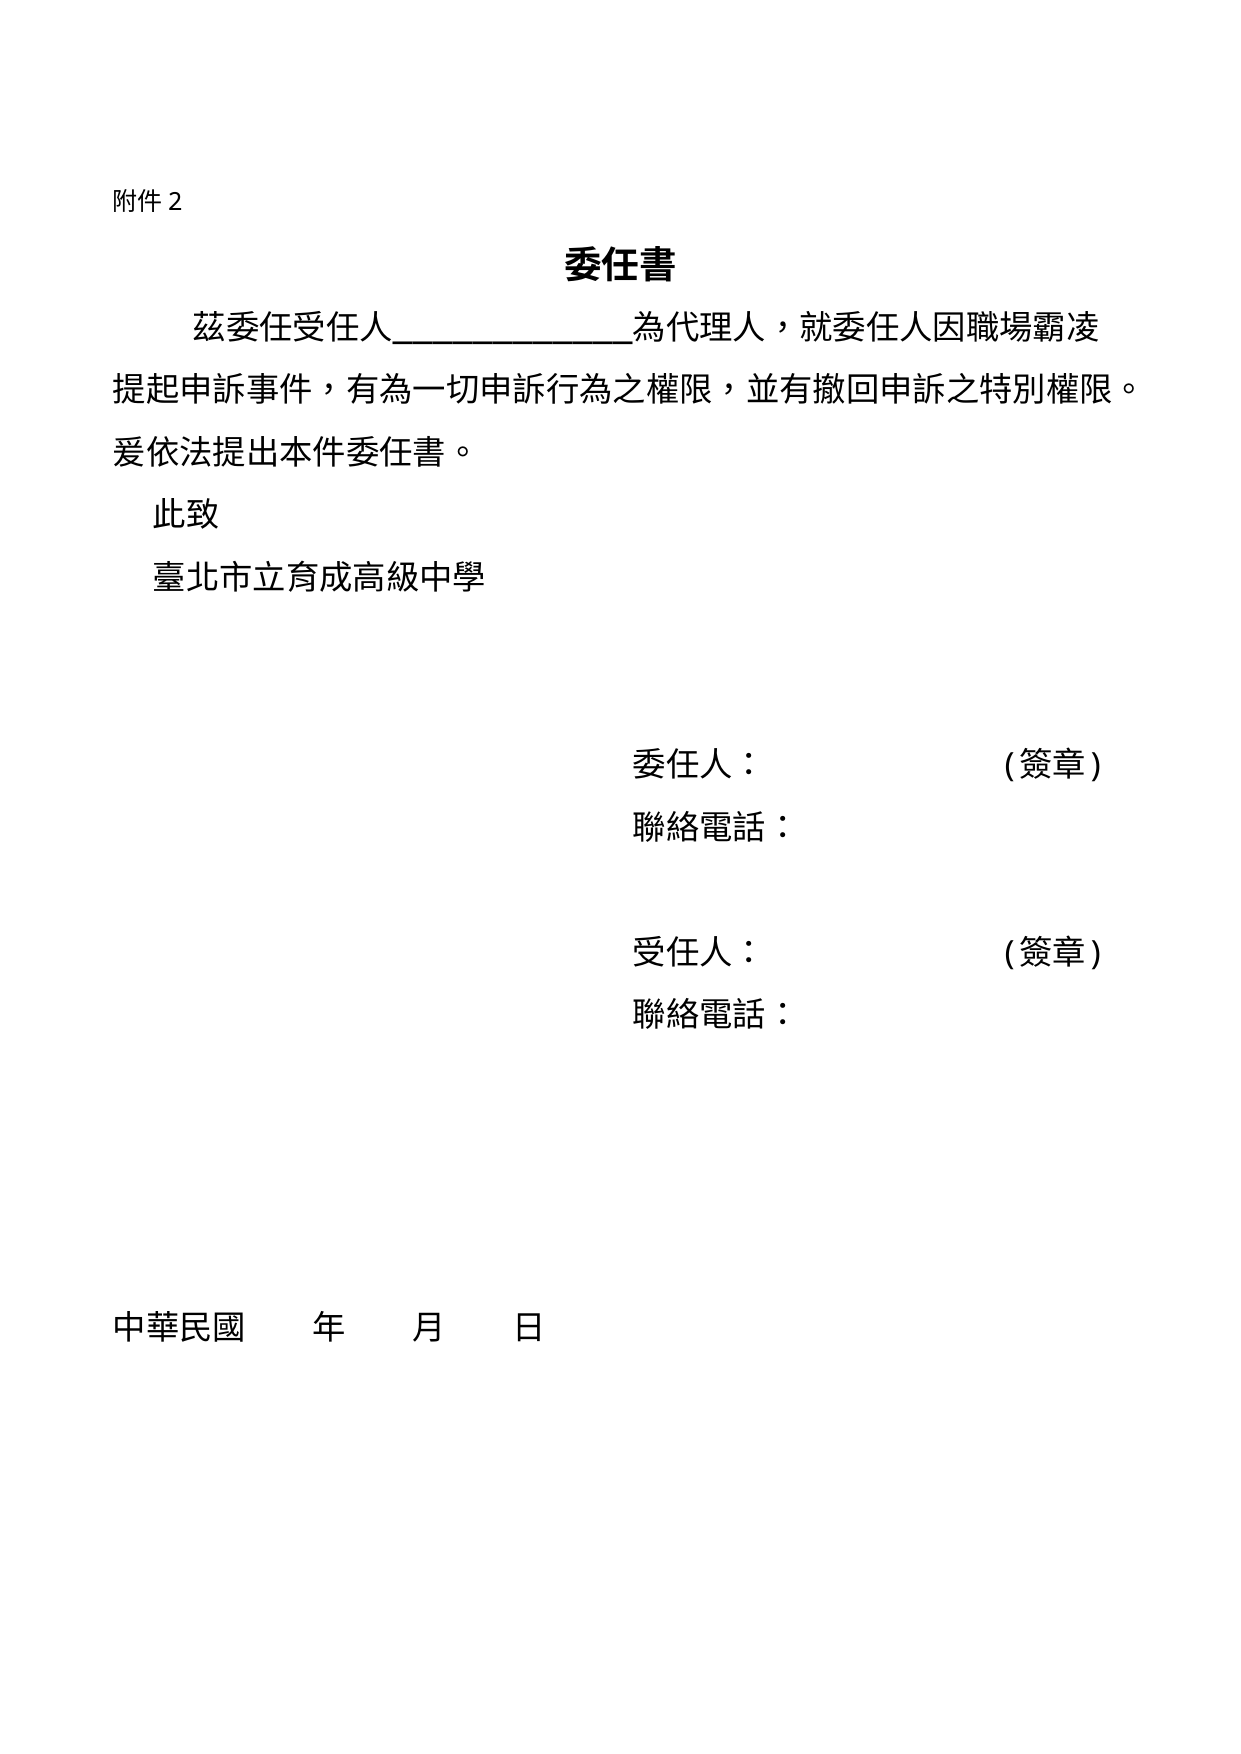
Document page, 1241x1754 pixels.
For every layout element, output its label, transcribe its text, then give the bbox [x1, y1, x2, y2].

text 臺北市立育成高級中學 [112, 533, 1128, 596]
text 中華民國 年 月 日 [112, 1283, 1128, 1346]
text 附件2 [112, 158, 1128, 221]
text 聯絡電話： [112, 971, 1128, 1033]
text 此致 [112, 471, 1128, 533]
text 受任人： (簽章) [112, 908, 1128, 971]
text 茲委任受任人____________為代理人，就委任人因職場霸凌提起申訴事件，有為一切申訴行為之權限，並有撤回申訴之特別權限。爰依法提出本件委任書。 [112, 283, 1128, 471]
text 委任書 [112, 221, 1128, 283]
text 委任人： (簽章) [112, 721, 1128, 783]
text 聯絡電話： [112, 783, 1128, 846]
